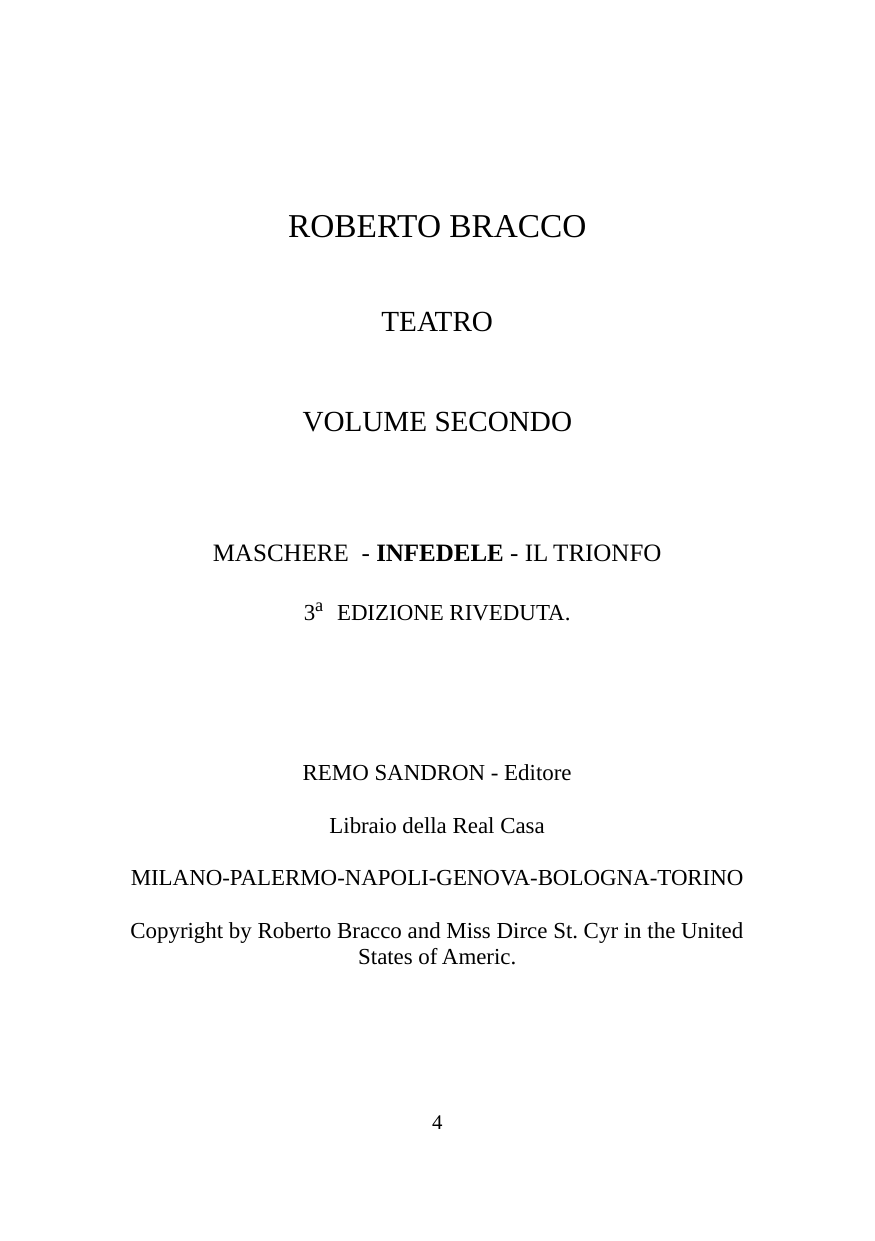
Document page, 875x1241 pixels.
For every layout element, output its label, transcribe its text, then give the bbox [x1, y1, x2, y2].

text TEATRO [106, 304, 768, 337]
text 3a EDIZIONE RIVEDUTA. [106, 594, 768, 627]
text MILANO-PALERMO-NAPOLI-GENOVA-BOLOGNA-TORINO [106, 864, 768, 891]
text VOLUME SECONDO [106, 404, 768, 438]
text ROBERTO BRACCO [106, 206, 768, 245]
text Copyright by Roberto Bracco and Miss Dirce St. Cyr in the United States of Americ. [106, 917, 768, 970]
text Libraio della Real Casa [106, 812, 768, 838]
text MASCHERE - INFEDELE - IL TRIONFO [106, 538, 768, 568]
text REMO SANDRON - Editore [106, 759, 768, 785]
